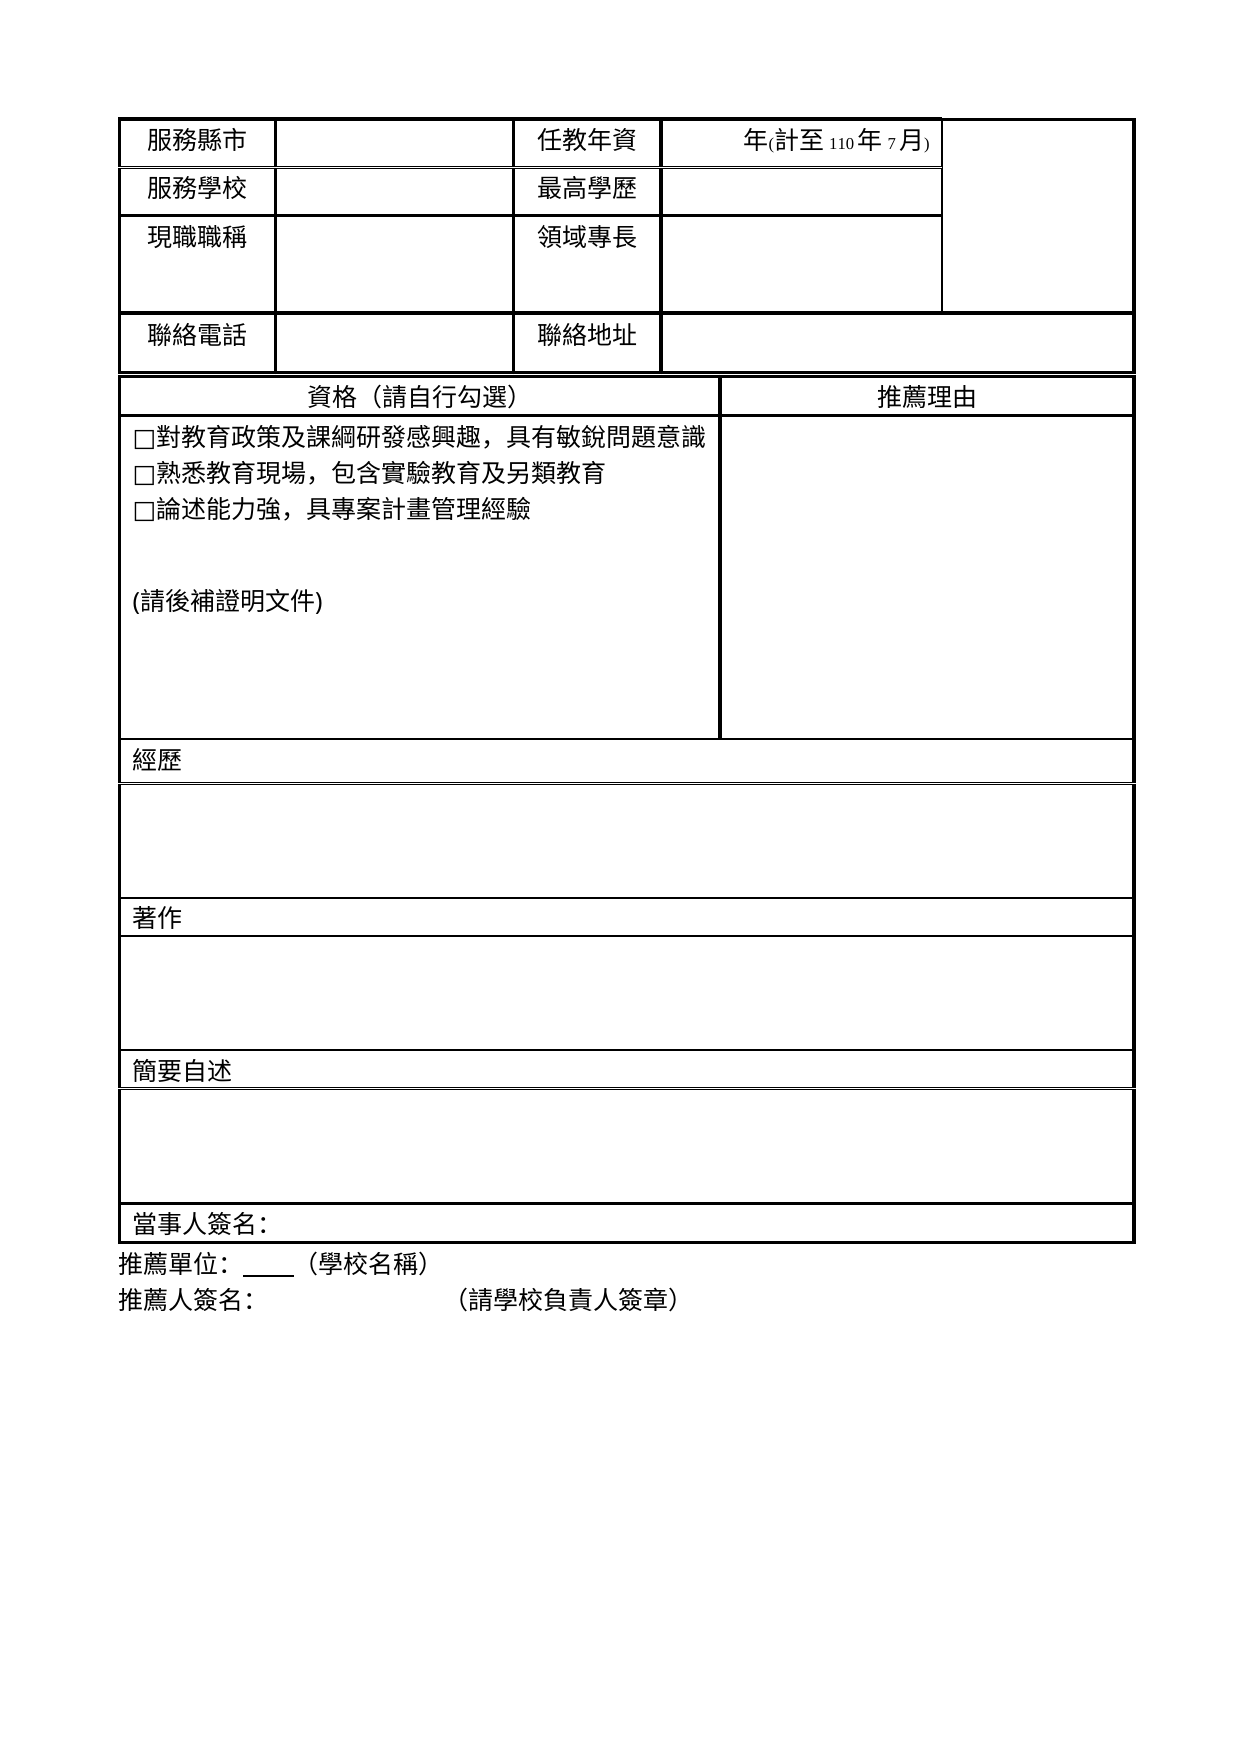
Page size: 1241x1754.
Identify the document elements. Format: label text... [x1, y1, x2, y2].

table_cell 領域專長 [515, 217, 659, 311]
table_cell [663, 169, 941, 214]
table_cell 任教年資 [515, 121, 659, 166]
table_cell [277, 217, 512, 311]
table_cell 最高學歷 [515, 169, 659, 214]
table_cell 著作 [121, 899, 1132, 935]
table_cell 現職職稱 [121, 217, 274, 311]
table_cell [277, 315, 512, 371]
table_cell [277, 169, 512, 214]
table_cell 服務學校 [121, 169, 274, 214]
table_cell [121, 1090, 1132, 1202]
table_cell 服務縣市 [121, 121, 274, 166]
table_cell □對教育政策及課綱研發感興趣，具有敏銳問題意識 □熟悉教育現場，包含實驗教育及另類教育 □論述能力強，具專案計畫管理經驗 (請後補證明文件) [121, 417, 718, 738]
table_cell [121, 785, 1132, 897]
table_cell 簡要自述 [121, 1051, 1132, 1087]
table_cell [722, 417, 1132, 738]
text 推薦人簽名： （請學校負責人簽章） [118, 1280, 1122, 1317]
table_cell [663, 217, 941, 311]
table_header [943, 121, 1132, 311]
table_cell 聯絡地址 [515, 315, 659, 371]
table_cell [277, 121, 512, 166]
table_cell 聯絡電話 [121, 315, 274, 371]
table_cell 當事人簽名： [121, 1205, 1132, 1241]
table_cell 經歷 [121, 740, 1132, 782]
table_cell 年(計至110年7月) [663, 121, 941, 166]
text 推薦單位： （學校名稱） [118, 1244, 1122, 1280]
table_cell [121, 937, 1132, 1049]
table_cell [663, 315, 1132, 371]
table_cell 推薦理由 [722, 378, 1132, 414]
table_cell 資格（請自行勾選） [121, 378, 718, 414]
